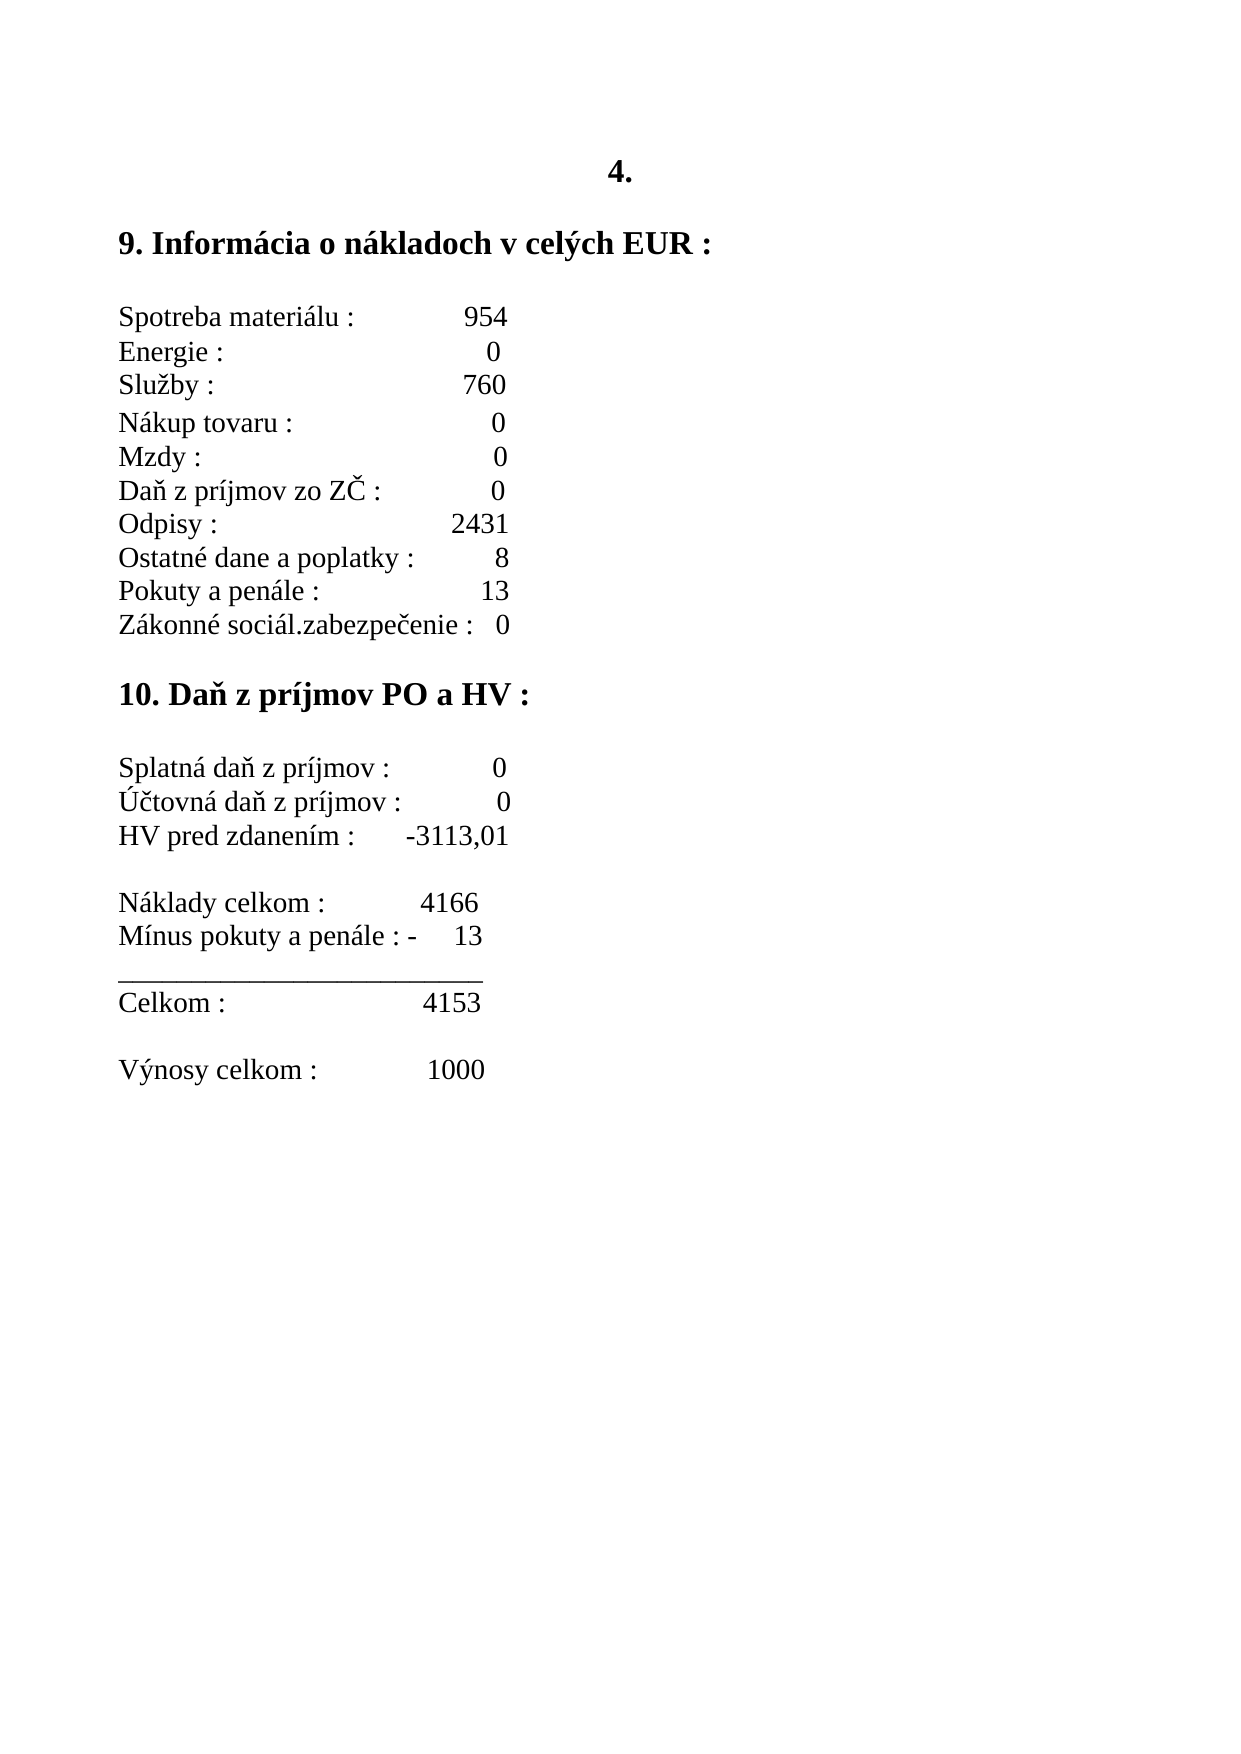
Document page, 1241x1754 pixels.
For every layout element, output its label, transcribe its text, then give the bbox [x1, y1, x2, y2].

text _________________________ [118, 952, 1122, 985]
text Energie : 0 [118, 334, 1122, 367]
text Mzdy : 0 [118, 439, 1122, 473]
text Výnosy celkom : 1000 [118, 1052, 1122, 1086]
text Zákonné sociál.zabezpečenie : 0 [118, 607, 1122, 640]
text 4. [118, 152, 1122, 190]
text Nákup tovaru : 0 [118, 401, 1122, 439]
text Pokuty a penále : 13 [118, 573, 1122, 607]
text HV pred zdanením : -3113,01 [118, 818, 1122, 851]
text Účtovná daň z príjmov : 0 [118, 784, 1122, 818]
text 9. Informácia o nákladoch v celých EUR : [118, 223, 1122, 262]
text Ostatné dane a poplatky : 8 [118, 540, 1122, 573]
text Odpisy : 2431 [118, 506, 1122, 540]
text Mínus pokuty a penále : - 13 [118, 918, 1122, 952]
text 10. Daň z príjmov PO a HV : [118, 674, 1122, 712]
text Celkom : 4153 [118, 985, 1122, 1019]
text Spotreba materiálu : 954 [118, 295, 1122, 334]
text Náklady celkom : 4166 [118, 885, 1122, 918]
text Služby : 760 [118, 367, 1122, 401]
text Daň z príjmov zo ZČ : 0 [118, 473, 1122, 506]
text Splatná daň z príjmov : 0 [118, 751, 1122, 784]
